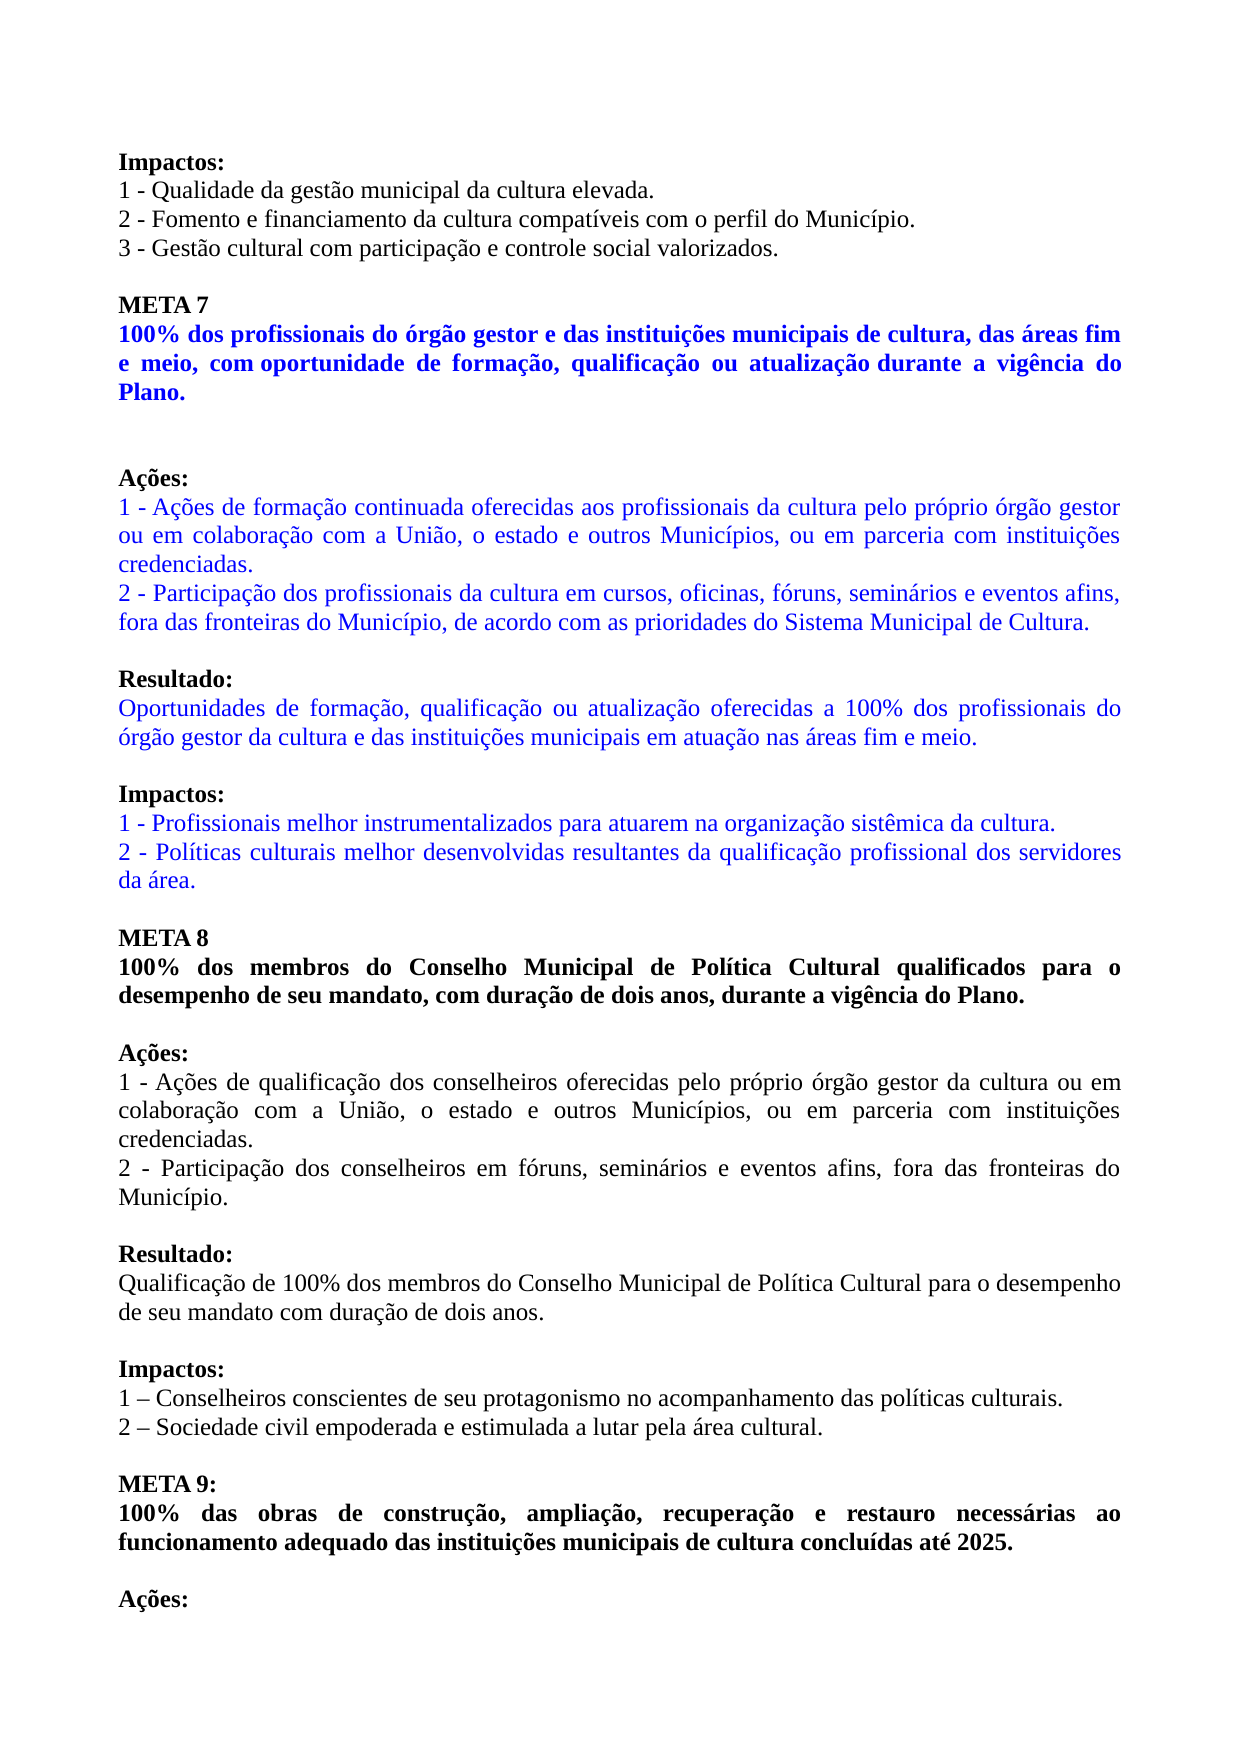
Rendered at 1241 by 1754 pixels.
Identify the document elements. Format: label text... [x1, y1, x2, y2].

text 1 - Ações de qualificação dos conselheiros oferecidas pelo próprio órgão gestor da cultura ou em colaboração com a União, o estado e outros Municípios, ou em parceria com instituições credenciadas. [118, 1067, 1122, 1153]
text 100% dos membros do Conselho Municipal de Política Cultural qualificados para o desempenho de seu mandato, com duração de dois anos, durante a vigência do Plano. [118, 952, 1122, 1009]
text 100% das obras de construção, ampliação, recuperação e restauro necessárias ao funcionamento adequado das instituições municipais de cultura concluídas até 2025. [118, 1498, 1122, 1556]
text 2 - Fomento e financiamento da cultura compatíveis com o perfil do Município. [118, 204, 1122, 233]
text Resultado: [118, 664, 1122, 693]
text META 9: [118, 1469, 1122, 1498]
text META 7 [118, 291, 1122, 319]
text 1 - Ações de formação continuada oferecidas aos profissionais da cultura pelo próprio órgão gestor ou em colaboração com a União, o estado e outros Municípios, ou em parceria com instituições credenciadas. [118, 492, 1122, 578]
text 1 – Conselheiros conscientes de seu protagonismo no acompanhamento das políticas culturais. [118, 1383, 1122, 1412]
text Impactos: [118, 1354, 1122, 1383]
text META 8 [118, 923, 1122, 952]
text 100% dos profissionais do órgão gestor e das instituições municipais de cultura, das áreas fim e meio, com oportunidade de formação, qualificação ou atualização durante a vigência do Plano. [118, 319, 1122, 406]
text Ações: [118, 463, 1122, 492]
text 2 – Sociedade civil empoderada e estimulada a lutar pela área cultural. [118, 1412, 1122, 1441]
text Ações: [118, 1584, 1122, 1613]
text 1 - Qualidade da gestão municipal da cultura elevada. [118, 176, 1122, 204]
text 2 - Participação dos conselheiros em fóruns, seminários e eventos afins, fora das fronteiras do Município. [118, 1153, 1122, 1211]
text Qualificação de 100% dos membros do Conselho Municipal de Política Cultural para o desempenho de seu mandato com duração de dois anos. [118, 1268, 1122, 1326]
text 3 - Gestão cultural com participação e controle social valorizados. [118, 233, 1122, 262]
text 1 - Profissionais melhor instrumentalizados para atuarem na organização sistêmica da cultura. [118, 808, 1122, 837]
text Impactos: [118, 779, 1122, 808]
text Impactos: [118, 147, 1122, 176]
text Resultado: [118, 1239, 1122, 1268]
text 2 - Participação dos profissionais da cultura em cursos, oficinas, fóruns, seminários e eventos afins, fora das fronteiras do Município, de acordo com as prioridades do Sistema Municipal de Cultura. [118, 578, 1122, 636]
text Ações: [118, 1038, 1122, 1067]
text 2 - Políticas culturais melhor desenvolvidas resultantes da qualificação profissional dos servidores da área. [118, 837, 1122, 894]
text Oportunidades de formação, qualificação ou atualização oferecidas a 100% dos profissionais do órgão gestor da cultura e das instituições municipais em atuação nas áreas fim e meio. [118, 693, 1122, 751]
